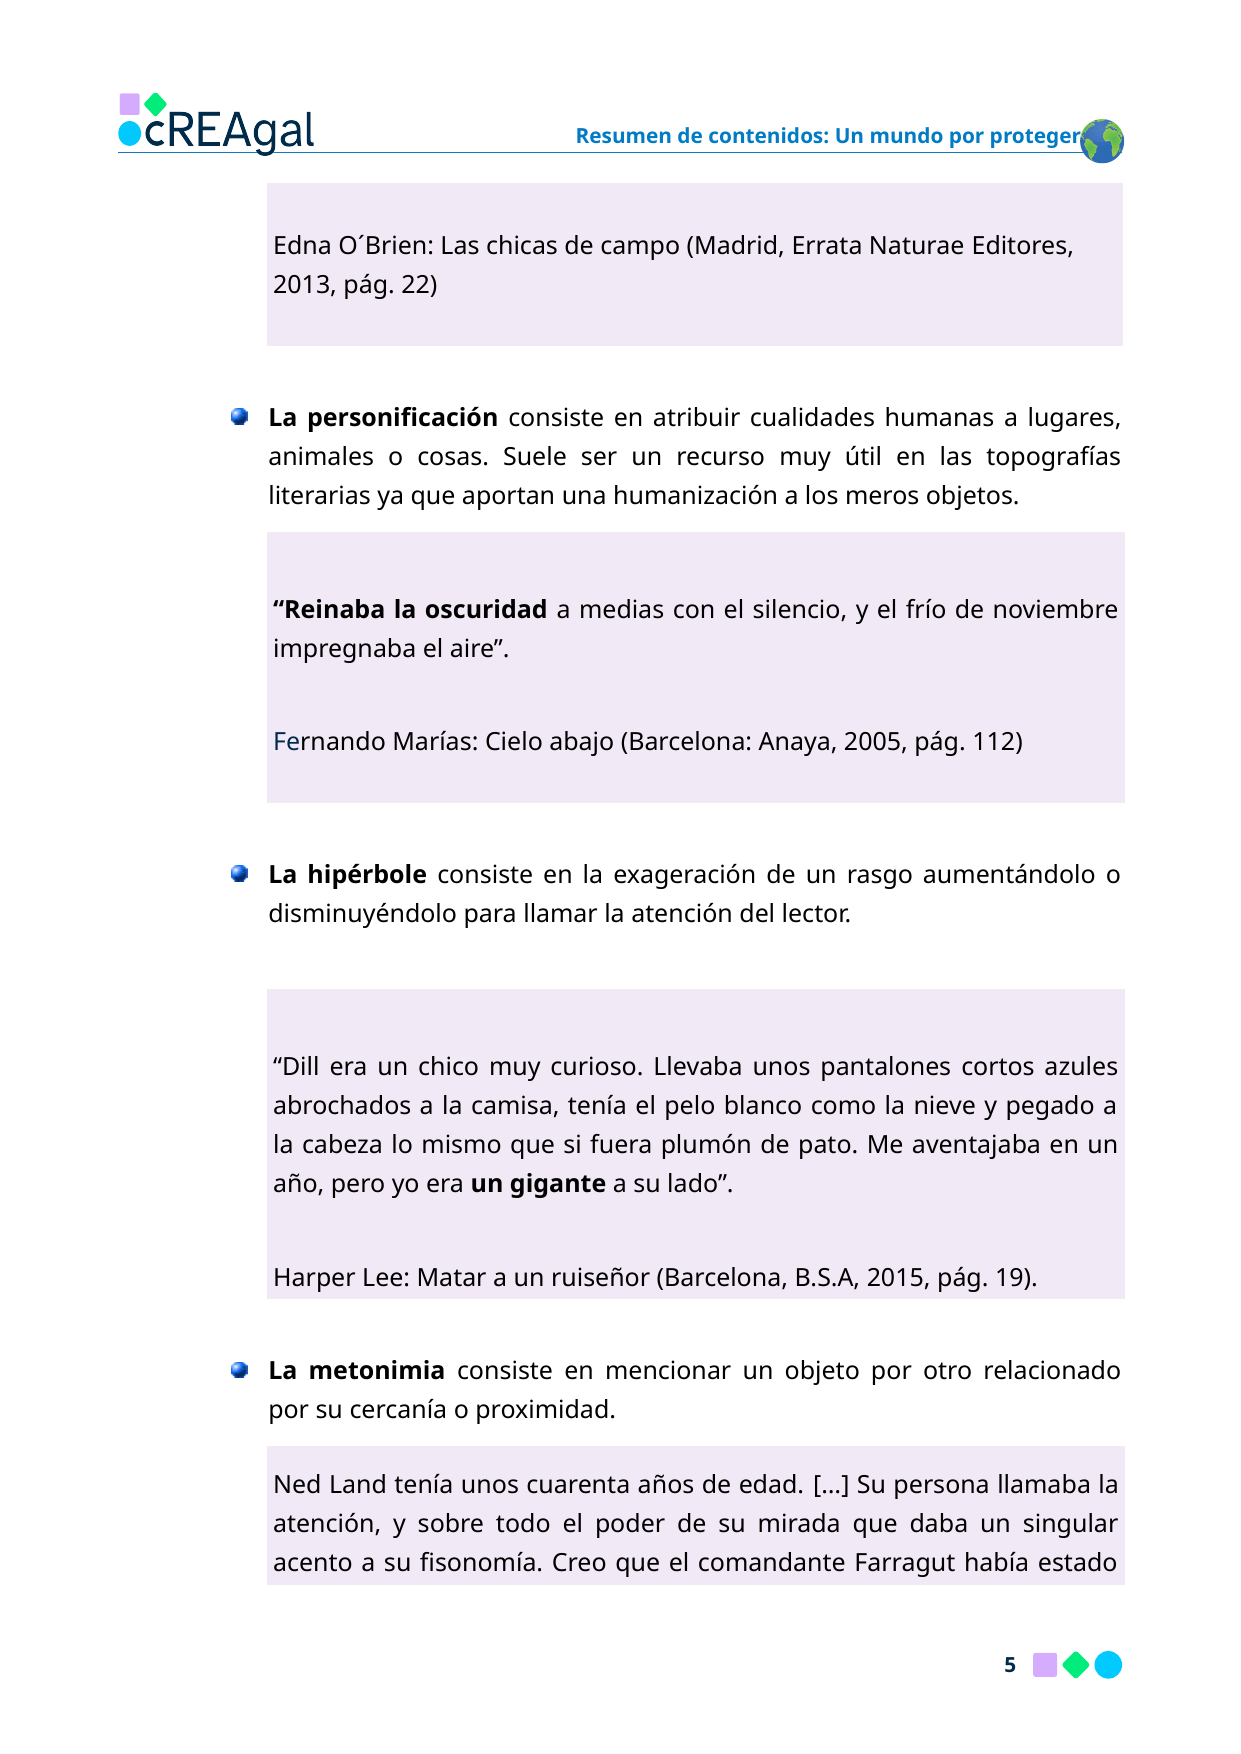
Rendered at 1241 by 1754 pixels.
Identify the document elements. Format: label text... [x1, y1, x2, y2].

table_header Edna O´Brien: Las chicas de campo (Madrid, Errata Naturae Editores, 2013, pág. 22) [267, 183, 1123, 346]
table_header Ned Land tenía unos cuarenta años de edad. […] Su persona llamaba la atención, y sobre todo el poder de su mirada que daba un singular acento a su fisonomía. Creo que el comandante Farragut había estado [267, 1446, 1125, 1585]
picture [118, 93, 314, 156]
picture [231, 865, 248, 882]
table_header “Dill era un chico muy curioso. Llevaba unos pantalones cortos azules abrochados a la camisa, tenía el pelo blanco como la nieve y pegado a la cabeza lo mismo que si fuera plumón de pato. Me aventajaba en un año, pero yo era un gigante a su lado”. Harper Lee: Matar a un ruiseñor (Barcelona, B.S.A, 2015, pág. 19). [267, 989, 1125, 1299]
list La metonimia consiste en mencionar un objeto por otro relacionado por su cercanía o proximidad. [231, 1353, 1122, 1426]
list La personificación consiste en atribuir cualidades humanas a lugares, animales o cosas. Suele ser un recurso muy útil en las topografías literarias ya que aportan una humanización a los meros objetos. [231, 399, 1122, 512]
picture [231, 1362, 248, 1378]
list La hipérbole consiste en la exageración de un rasgo aumentándolo o disminuyéndolo para llamar la atención del lector. [231, 857, 1122, 930]
table_header “Reinaba la oscuridad a medias con el silencio, y el frío de noviembre impregnaba el aire”. Fernando Marías: Cielo abajo (Barcelona: Anaya, 2005, pág. 112) [267, 532, 1125, 803]
picture [1075, 113, 1129, 165]
picture [231, 408, 248, 425]
